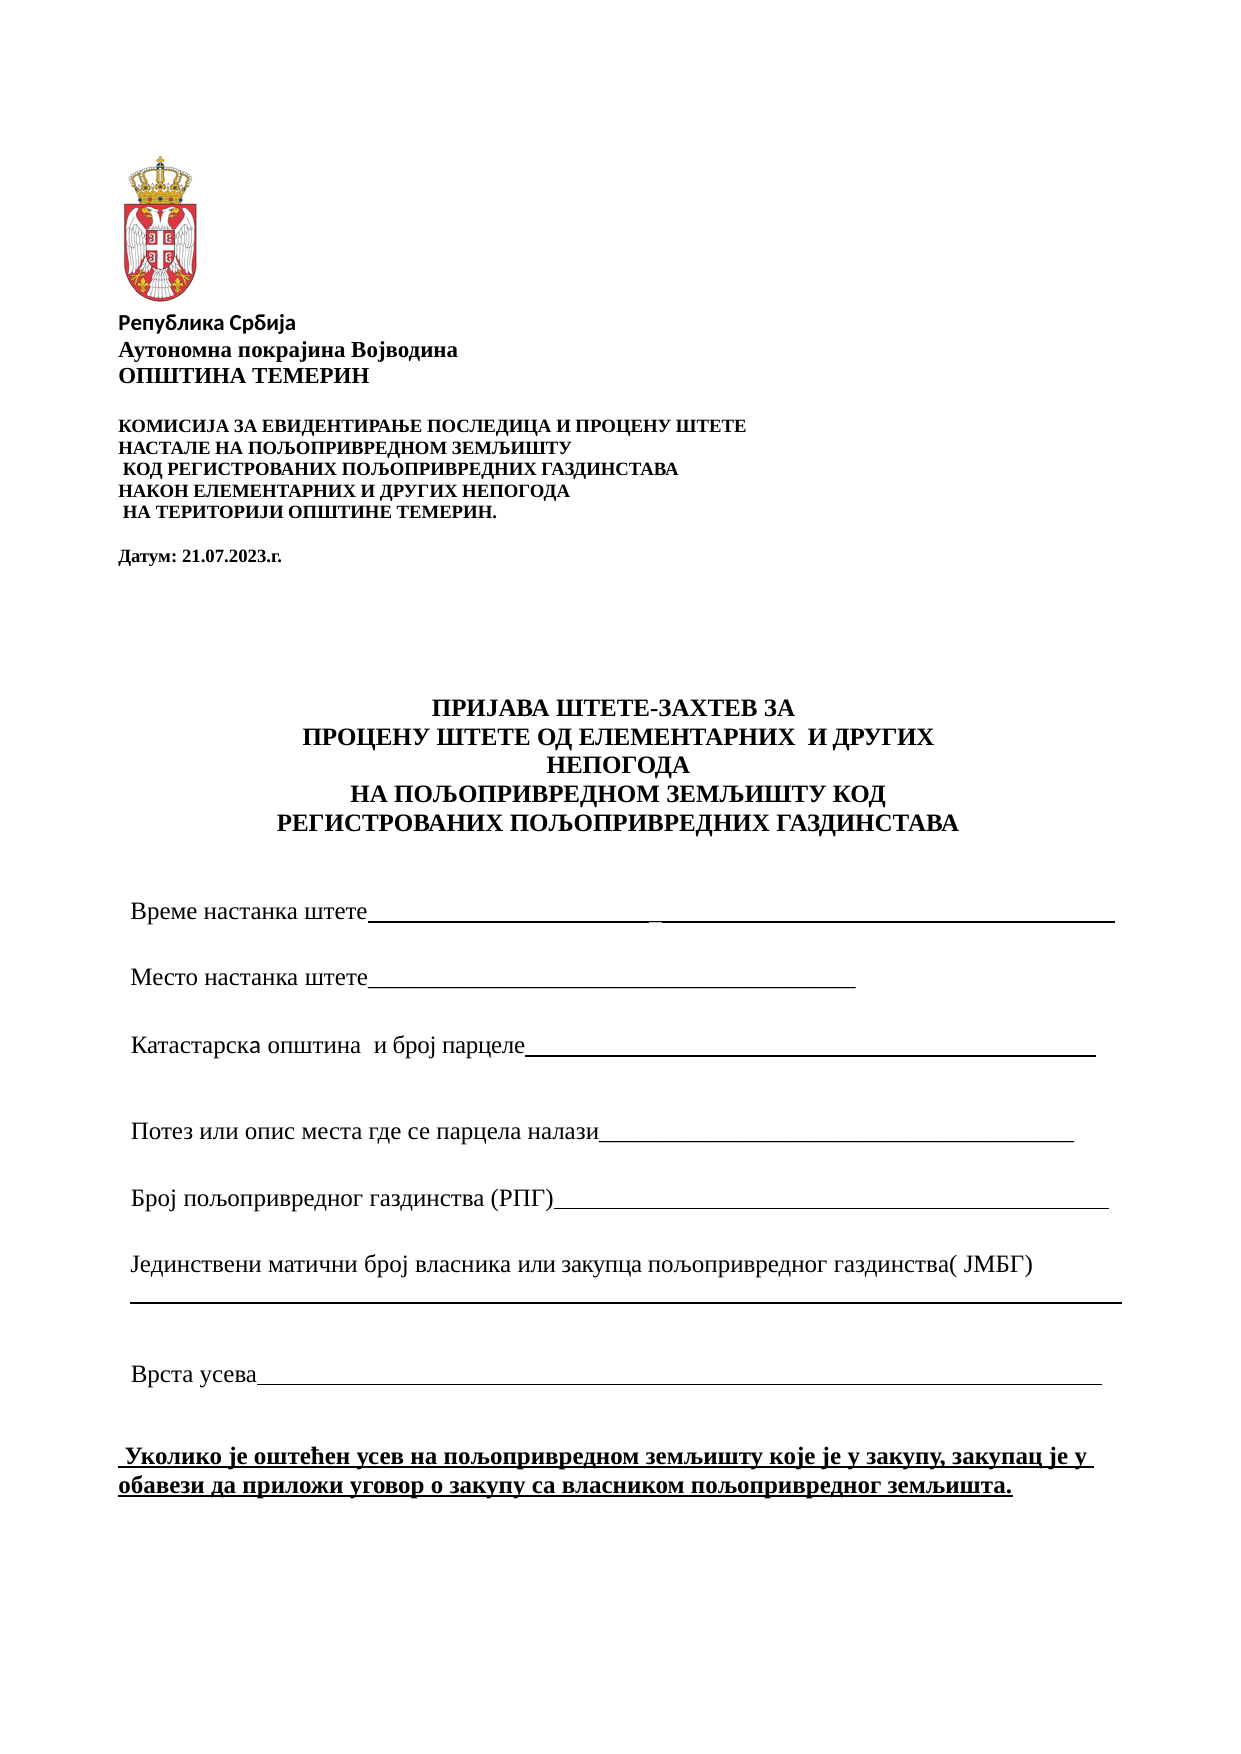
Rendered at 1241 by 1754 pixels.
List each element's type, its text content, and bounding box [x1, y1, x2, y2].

text Катастарскa општина и број парцеле [118, 1029, 1122, 1060]
text Време настанка штете _ [130, 896, 1122, 925]
picture [119, 150, 202, 307]
text КОД РЕГИСТРОВАНИХ ПОЉОПРИВРЕДНИХ ГАЗДИНСТАВА [118, 458, 1122, 480]
text Уколико је оштећен усев на пољопривредном земљишту које је у закупу, закупац је у обавези да приложи уговор о закупу са власником пољопривредног земљишта. [118, 1441, 1122, 1499]
text Потез или опис места где се парцела налази______________________________________ [118, 1115, 1122, 1146]
text Јединствени матични број власника или закупца пољопривредног газдинства( ЈМБГ) [130, 1250, 1122, 1302]
text Место настанка штете_______________________________________ [130, 963, 1122, 991]
text ПРОЦЕНУ ШТЕТЕ ОД ЕЛЕМЕНТАРНИХ И ДРУГИХ НЕПОГОДА [234, 722, 1002, 779]
text НА ТЕРИТОРИЈИ ОПШТИНЕ ТЕМЕРИН. [118, 501, 1122, 523]
text Република Србија [118, 308, 1122, 336]
text Број пољопривредног газдинства (РПГ) [118, 1183, 1122, 1212]
text Датум: 21.07.2023.г. [118, 544, 1122, 566]
text НА ПОЉОПРИВРЕДНОМ ЗЕМЉИШТУ КОД РЕГИСТРОВАНИХ ПОЉОПРИВРЕДНИХ ГАЗДИНСТАВА [234, 779, 1002, 837]
text ОПШТИНА ТЕМЕРИН [118, 362, 1122, 389]
text НАСТАЛЕ НА ПОЉОПРИВРЕДНОМ ЗЕМЉИШТУ [118, 437, 1122, 458]
text ПРИЈАВА ШТЕТЕ-ЗАХТЕВ ЗА [118, 693, 1002, 722]
text Врста усева [118, 1359, 1122, 1388]
text КОМИСИЈА ЗА ЕВИДЕНТИРАЊЕ ПОСЛЕДИЦА И ПРОЦЕНУ ШТЕТЕ [118, 415, 1122, 437]
text НАКОН ЕЛЕМЕНТАРНИХ И ДРУГИХ НЕПОГОДА [118, 480, 1122, 501]
text Аутономна покрајина Војводина [118, 336, 1122, 362]
